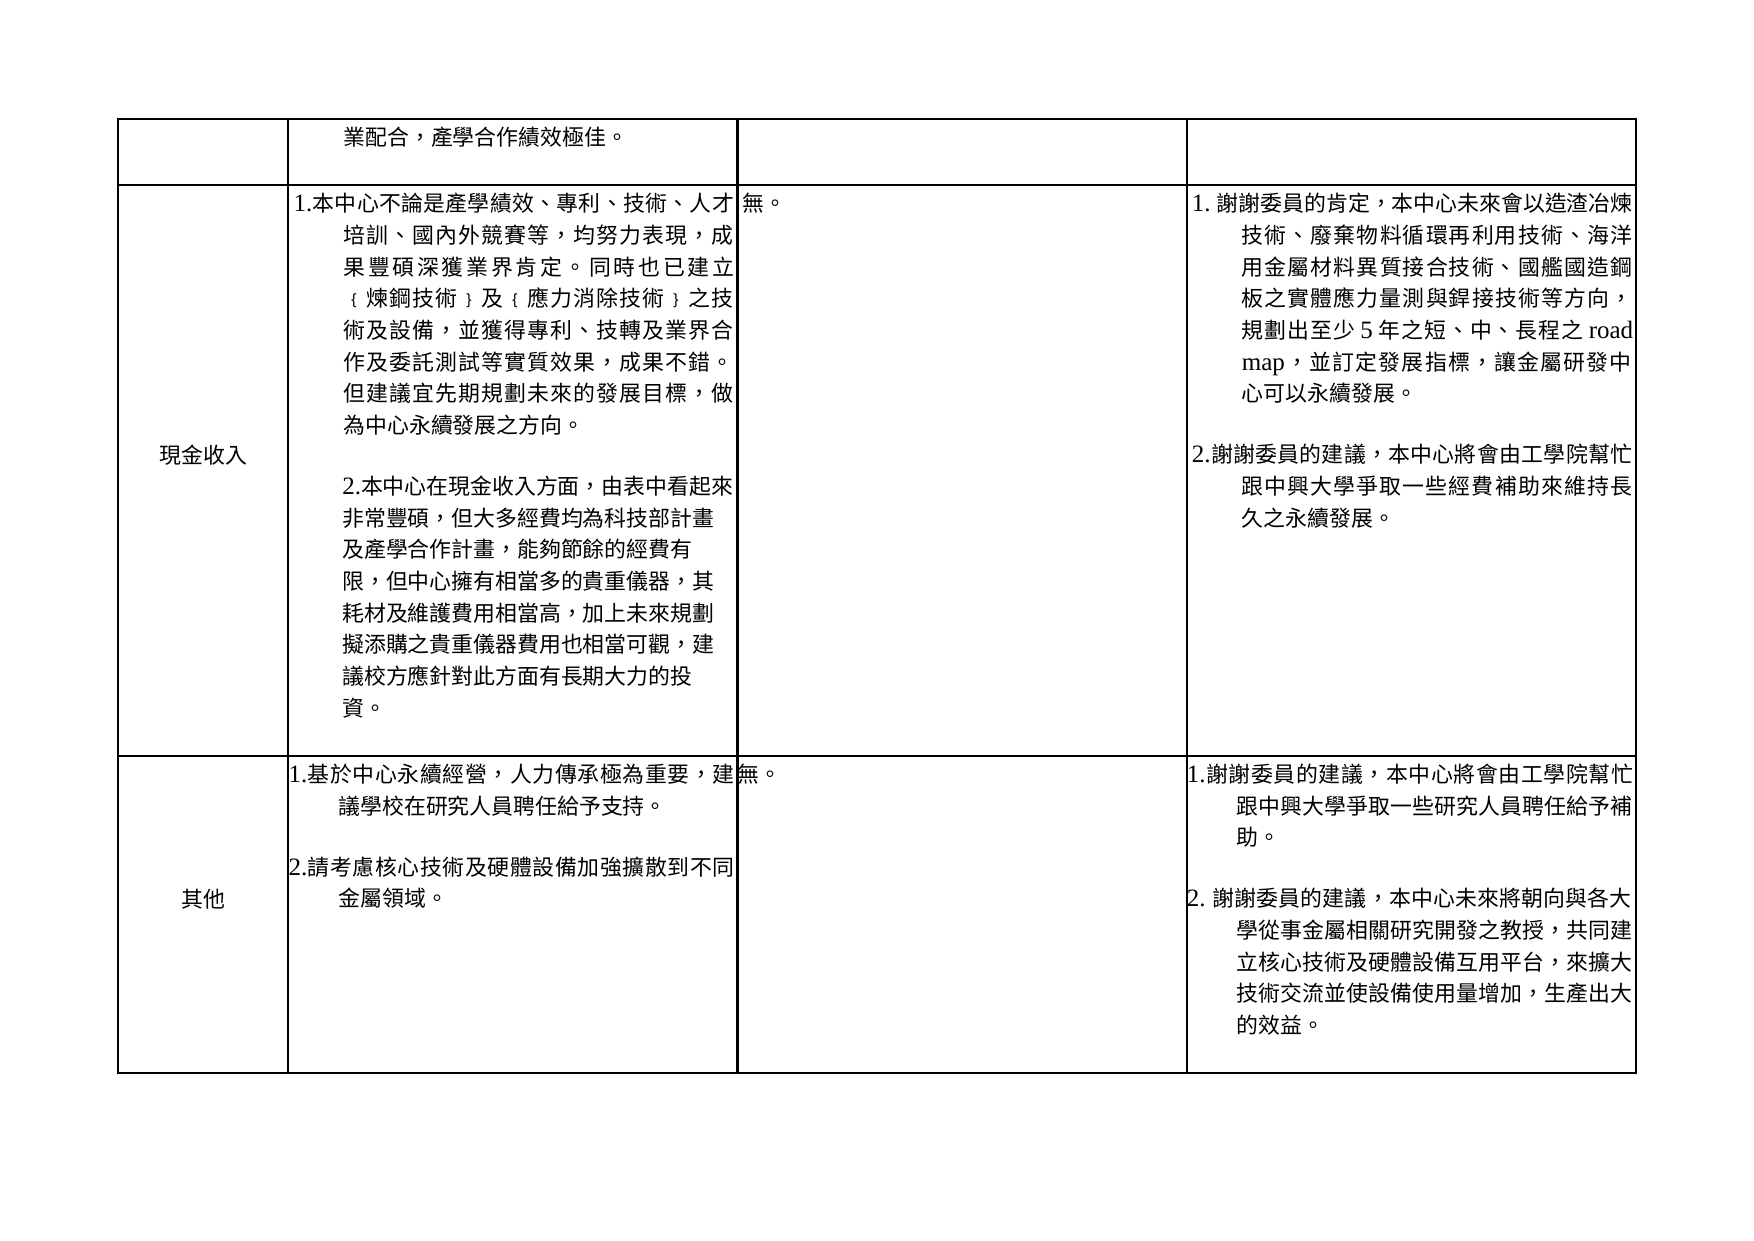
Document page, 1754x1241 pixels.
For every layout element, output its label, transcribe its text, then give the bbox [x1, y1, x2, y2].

table_cell 現金收入 [119, 186, 287, 755]
table_cell 無。 [739, 757, 1186, 1072]
table_cell 1.基於中心永續經營，人力傳承極為重要，建議學校在研究人員聘任給予支持。 2.請考慮核心技術及硬體設備加強擴散到不同金屬領域。 [289, 757, 736, 1072]
table_cell 1.謝謝委員的建議，本中心將會由工學院幫忙跟中興大學爭取一些研究人員聘任給予補助。 2. 謝謝委員的建議，本中心未來將朝向與各大學從事金屬相關研究開發之教授，共同建立核心技術及硬體設備互用平台，來擴大技術交流並使設備使用量增加，生產出大的效益。 [1188, 757, 1635, 1072]
table_cell 1. 謝謝委員的肯定，本中心未來會以造渣冶煉技術、廢棄物料循環再利用技術、海洋用金屬材料異質接合技術、國艦國造鋼板之實體應力量測與銲接技術等方向，規劃出至少5年之短、中、長程之road map，並訂定發展指標，讓金屬研發中心可以永續發展。 2.謝謝委員的建議，本中心將會由工學院幫忙跟中興大學爭取一些經費補助來維持長久之永續發展。 [1188, 186, 1635, 755]
table_cell 無。 [739, 186, 1186, 755]
table_cell 其他 [119, 757, 287, 1072]
table_cell [1188, 120, 1635, 184]
table_cell 1.本中心不論是產學績效、專利、技術、人才培訓、國內外競賽等，均努力表現，成果豐碩深獲業界肯定。同時也已建立﹛煉鋼技術﹜及﹛應力消除技術﹜之技術及設備，並獲得專利、技轉及業界合作及委託測試等實質效果，成果不錯。但建議宜先期規劃未來的發展目標，做為中心永續發展之方向。 2.本中心在現金收入方面，由表中看起來非常豐碩，但大多經費均為科技部計畫及產學合作計畫，能夠節餘的經費有限，但中心擁有相當多的貴重儀器，其耗材及維護費用相當高，加上未來規劃擬添購之貴重儀器費用也相當可觀，建議校方應針對此方面有長期大力的投資。 [289, 186, 736, 755]
table_cell [119, 120, 287, 184]
table_cell 業配合，產學合作績效極佳。 [289, 120, 736, 184]
table_cell [739, 120, 1186, 184]
